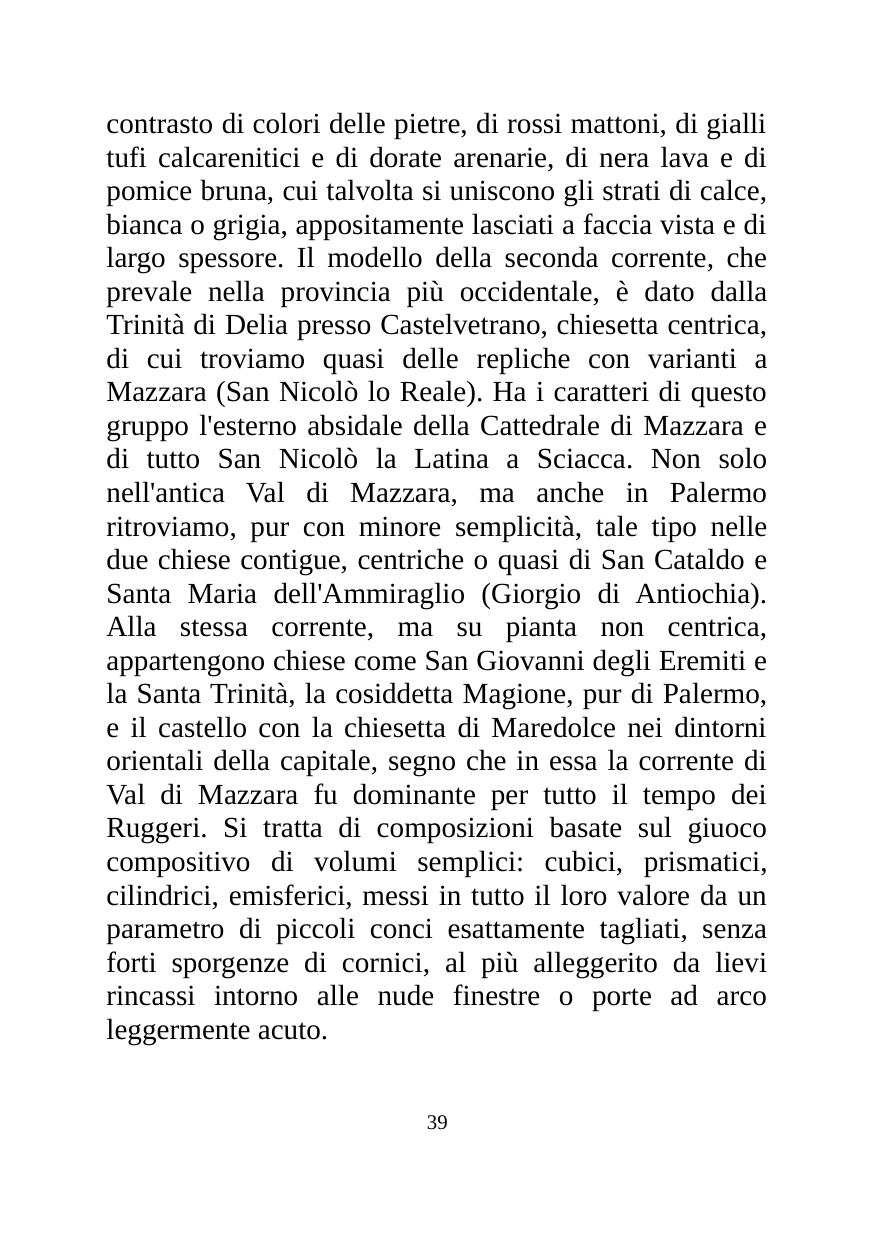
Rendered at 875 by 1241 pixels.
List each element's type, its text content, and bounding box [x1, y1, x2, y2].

text contrasto di colori delle pietre, di rossi mattoni, di gialli tufi calcarenitici e di dorate arenarie, di nera lava e di pomice bruna, cui talvolta si uniscono gli strati di calce, bianca o grigia, appositamente lasciati a faccia vista e di largo spessore. Il modello della seconda corrente, che prevale nella provincia più occidentale, è dato dalla Trinità di Delia presso Castelvetrano, chiesetta centrica, di cui troviamo quasi delle repliche con varianti a Mazzara (San Nicolò lo Reale). Ha i caratteri di questo gruppo l'esterno absidale della Cattedrale di Mazzara e di tutto San Nicolò la Latina a Sciacca. Non solo nell'antica Val di Mazzara, ma anche in Palermo ritroviamo, pur con minore semplicità, tale tipo nelle due chiese contigue, centriche o quasi di San Cataldo e Santa Maria dell'Ammiraglio (Giorgio di Antiochia). Alla stessa corrente, ma su pianta non centrica, appartengono chiese come San Giovanni degli Eremiti e la Santa Trinità, la cosiddetta Magione, pur di Palermo, e il castello con la chiesetta di Maredolce nei dintorni orientali della capitale, segno che in essa la corrente di Val di Mazzara fu dominante per tutto il tempo dei Ruggeri. Si tratta di composizioni basate sul giuoco compositivo di volumi semplici: cubici, prismatici, cilindrici, emisferici, messi in tutto il loro valore da un parametro di piccoli conci esattamente tagliati, senza forti sporgenze di cornici, al più alleggerito da lievi rincassi intorno alle nude finestre o porte ad arco leggermente acuto. [106, 106, 768, 1045]
